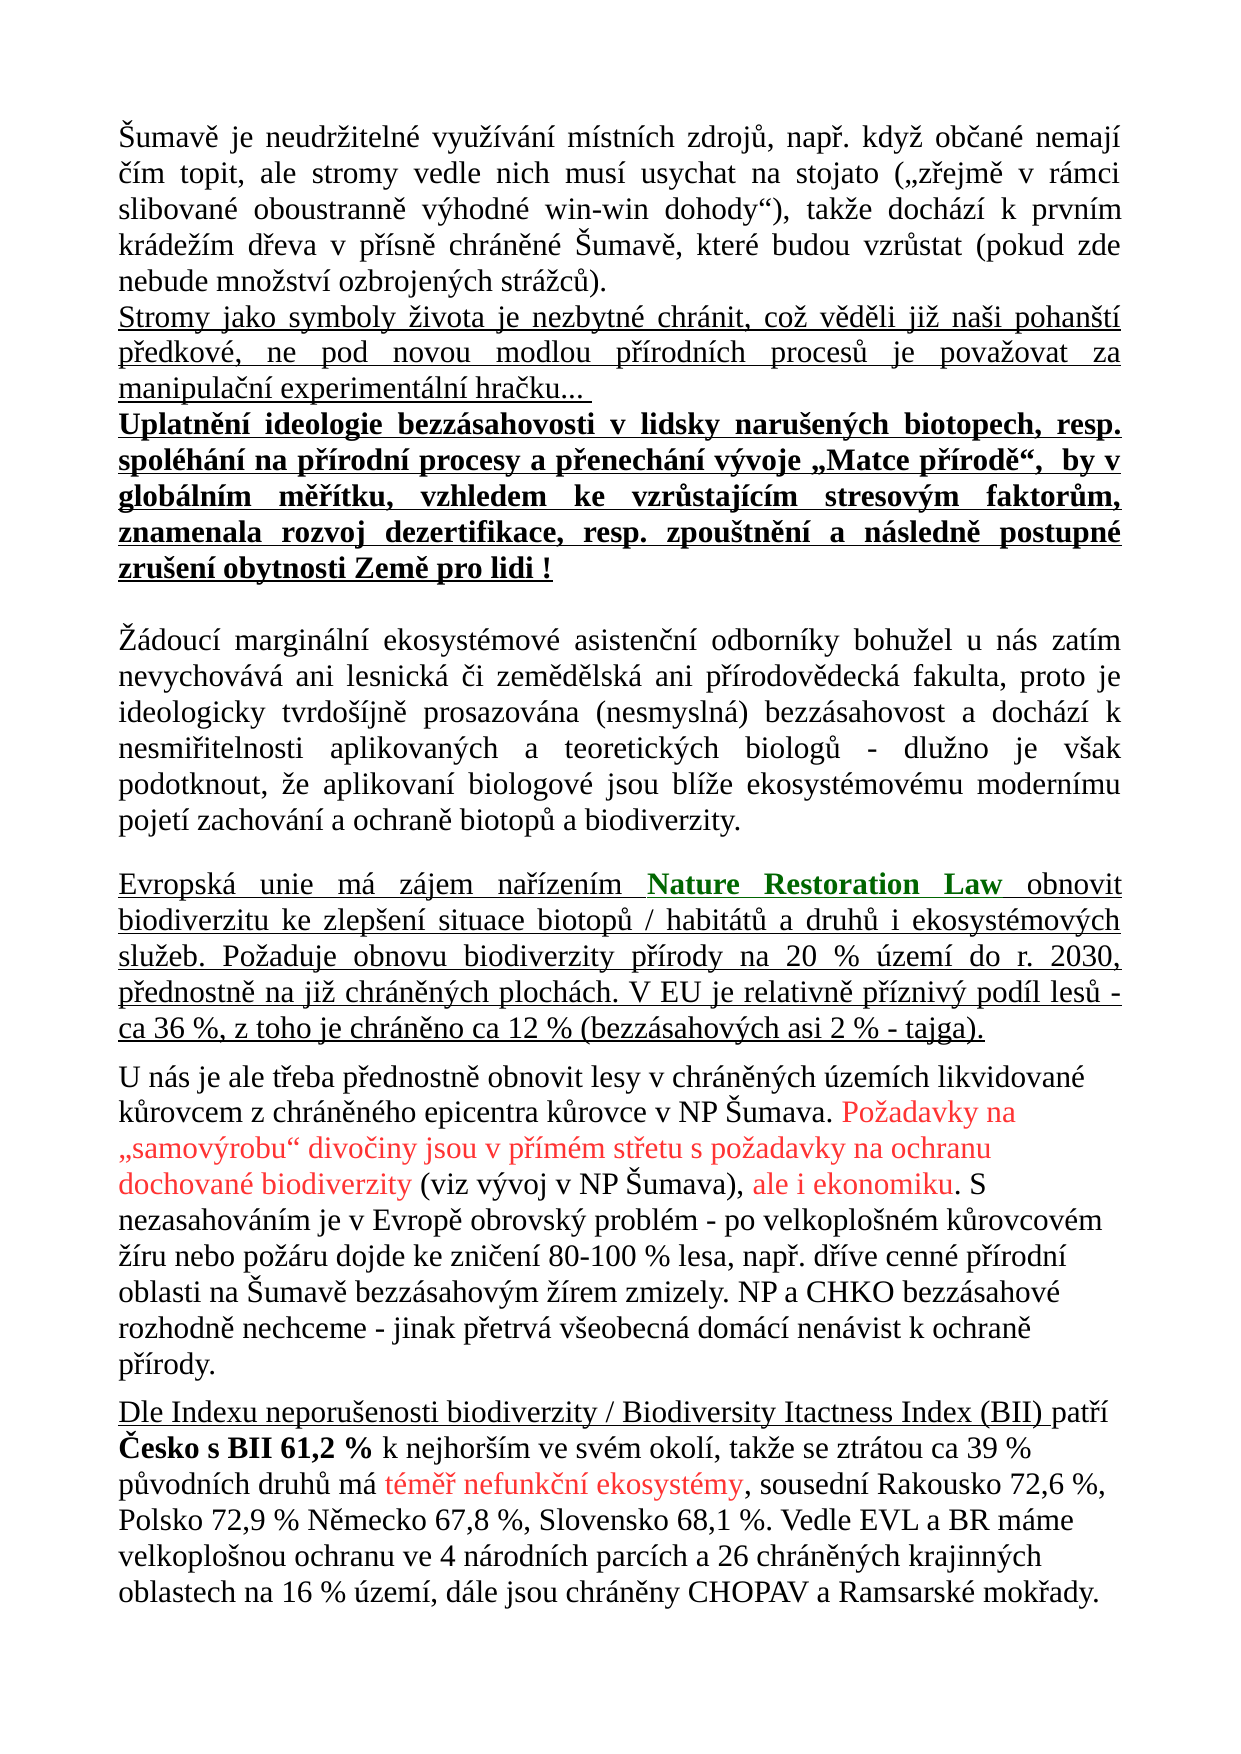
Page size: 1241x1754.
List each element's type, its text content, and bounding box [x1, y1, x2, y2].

text přednostně na již chráněných plochách. V EU je relativně příznivý podíl lesů [118, 970, 1122, 1005]
text Stromy jako symboly života je nezbytné chránit, což věděli již naši pohanští předkové, ne pod novou modlou přírodních procesů je považovat za manipulační experimentální hračku... [118, 298, 1122, 406]
text Uplatnění ideologie bezzásahovosti v lidsky narušených biotopech, resp. [118, 406, 1122, 437]
text Dle Indexu neporušenosti biodiverzity / Biodiversity Itactness Index (BII) patří Česko s BII 61,2 % k nejhorším ve svém okolí, takže se ztrátou ca 39 % původních druhů má téměř nefunkční ekosystémy, sousední Rakousko 72,6 %, Polsko 72,9 % Německo 67,8 %, Slovensko 68,1 %. Vedle EVL a BR máme velkoplošnou ochranu ve 4 národních parcích a 26 chráněných krajinných oblastech na 16 % území, dále jsou chráněny CHOPAV a Ramsarské mokřady. [118, 1394, 1122, 1609]
text - ca 36 %, z toho je chráněno ca 12 % (bezzásahových asi 2 % - tajga). [118, 1006, 1122, 1045]
text biodiverzitu ke zlepšení situace biotopů / habitátů a druhů i ekosystémových služeb. Požaduje obnovu biodiverzity přírody na 20 % území do r. 2030, [118, 898, 1122, 969]
text spoléhání na přírodní procesy a přenechání vývoje „Matce přírodě“, by v globálním měřítku, vzhledem ke vzrůstajícím stresovým faktorům, [118, 438, 1122, 509]
text zrušení obytnosti Země pro lidi ! [118, 546, 1122, 585]
text U nás je ale třeba přednostně obnovit lesy v chráněných územích likvidované kůrovcem z chráněného epicentra kůrovce v NP Šumava. Požadavky na „samovýrobu“ divočiny jsou v přímém střetu s požadavky na ochranu dochované biodiverzity (viz vývoj v NP Šumava), ale i ekonomiku. S nezasahováním je v Evropě obrovský problém - po velkoplošném kůrovcovém žíru nebo požáru dojde ke zničení 80-100 % lesa, např. dříve cenné přírodní oblasti na Šumavě bezzásahovým žírem zmizely. NP a CHKO bezzásahové rozhodně nechceme - jinak přetrvá všeobecná domácí nenávist k ochraně přírody. [118, 1058, 1122, 1381]
text Žádoucí marginální ekosystémové asistenční odborníky bohužel u nás zatím nevychovává ani lesnická či zemědělská ani přírodovědecká fakulta, proto je ideologicky tvrdošíjně prosazována (nesmyslná) bezzásahovost a dochází k nesmiřitelnosti aplikovaných a teoretických biologů - dlužno je však podotknout, že aplikovaní biologové jsou blíže ekosystémovému modernímu pojetí zachování a ochraně biotopů a biodiverzity. [118, 621, 1122, 837]
text Evropská unie má zájem nařízením Nature Restoration Law obnovit [118, 866, 1122, 897]
text Šumavě je neudržitelné využívání místních zdrojů, např. když občané nemají čím topit, ale stromy vedle nich musí usychat na stojato („zřejmě v rámci slibované oboustranně výhodné win-win dohody“), takže dochází k prvním krádežím dřeva v přísně chráněné Šumavě, které budou vzrůstat (pokud zde nebude množství ozbrojených strážců). [118, 118, 1122, 298]
text znamenala rozvoj dezertifikace, resp. zpouštnění a následně postupné [118, 510, 1122, 545]
